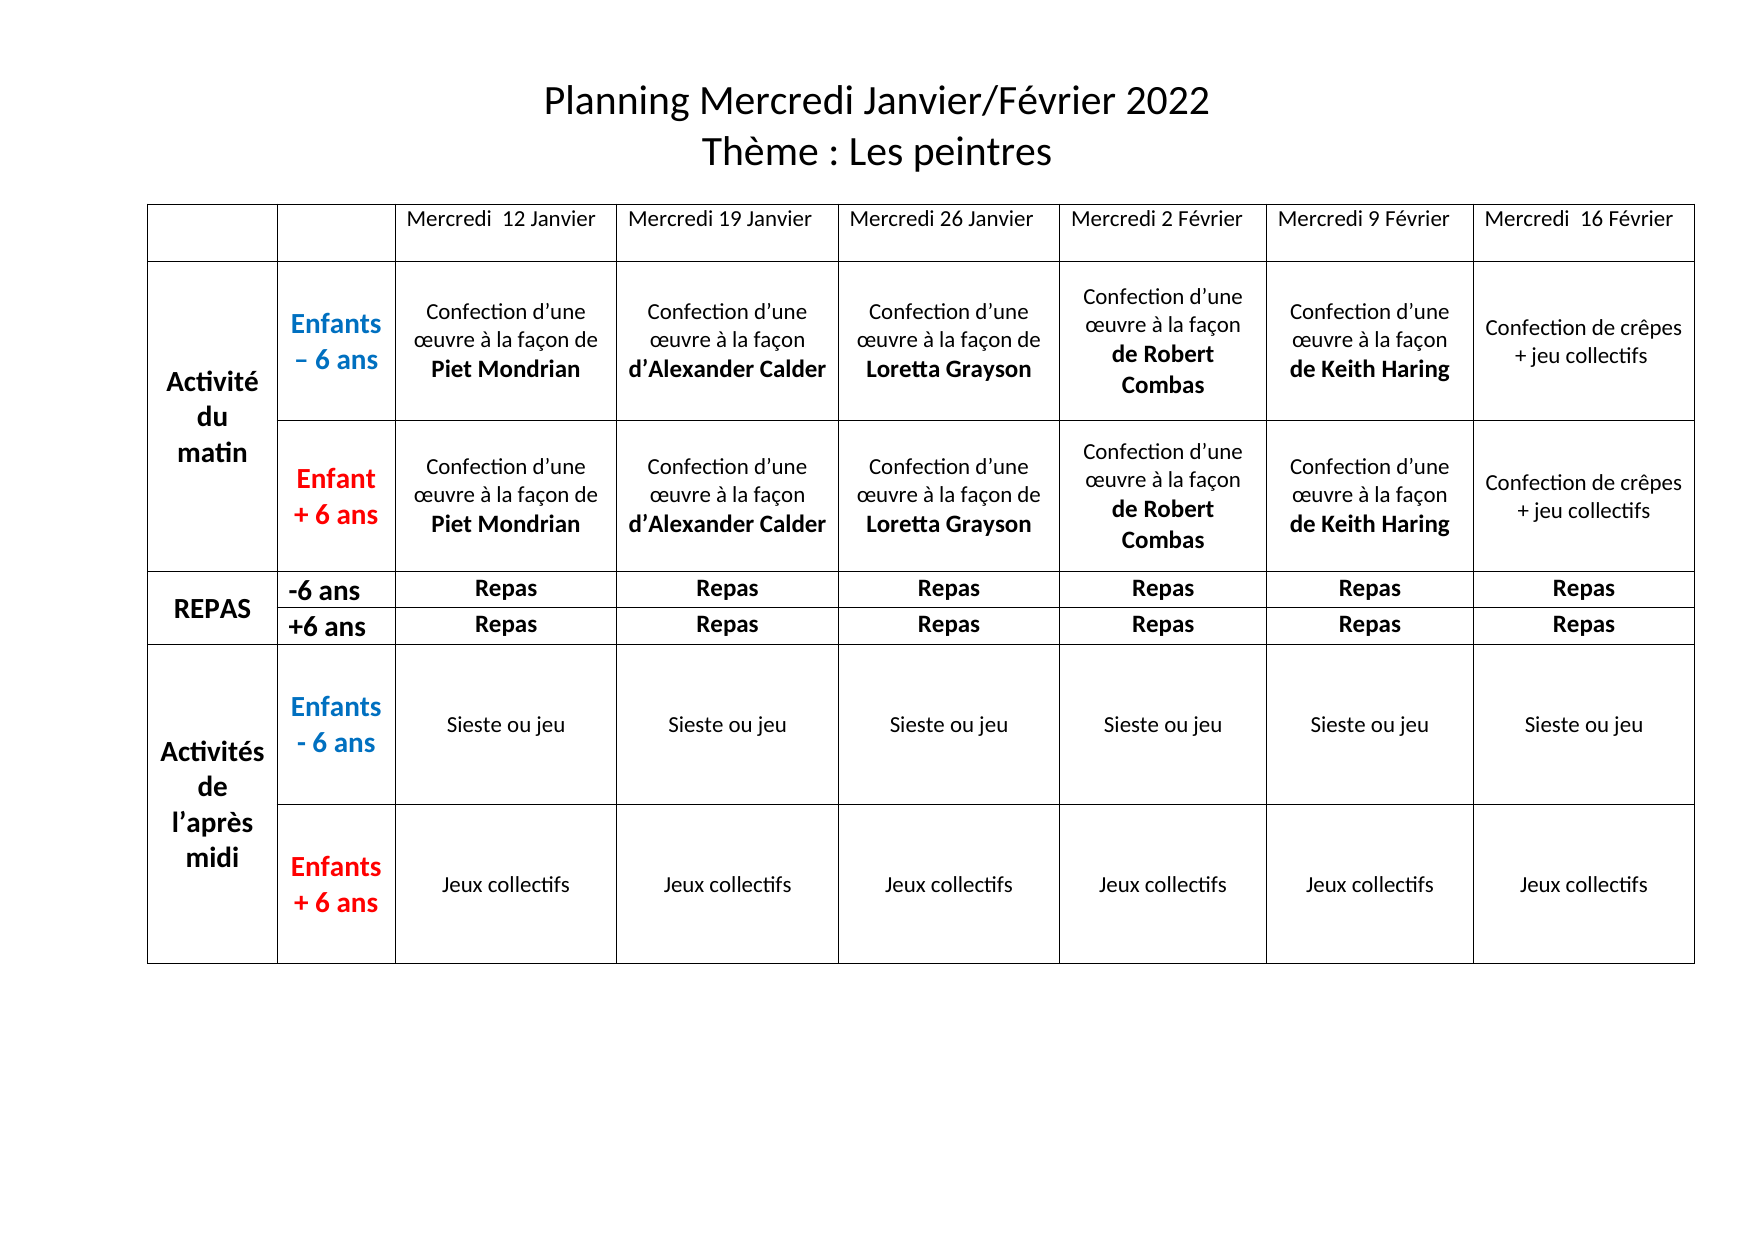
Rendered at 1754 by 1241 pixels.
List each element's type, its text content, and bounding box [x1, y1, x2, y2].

table_cell Repas [617, 608, 838, 644]
table_cell Sieste ou jeu [1474, 645, 1694, 803]
table_cell Jeux collectifs [1060, 805, 1266, 963]
table_cell Confection d’une œuvre à la façon de Robert Combas [1060, 421, 1266, 571]
table_cell Confection d’une œuvre à la façon d’Alexander Calder [617, 262, 838, 420]
table_header [148, 205, 277, 261]
table_header Mercredi 2 Février [1060, 205, 1266, 261]
table_cell Confection d’une œuvre à la façon de Piet Mondrian [396, 421, 616, 571]
table_cell Confection de crêpes + jeu collectifs [1474, 421, 1694, 571]
table_cell Confection d’une œuvre à la façon de Keith Haring [1267, 421, 1473, 571]
table_cell Jeux collectifs [396, 805, 616, 963]
table_cell REPAS [148, 572, 277, 644]
table_cell Activités de l’après midi [148, 645, 277, 963]
table_cell Confection d’une œuvre à la façon de Robert Combas [1060, 262, 1266, 420]
table_cell Enfants – 6 ans [278, 262, 395, 420]
table_cell Repas [396, 572, 616, 607]
table_cell Sieste ou jeu [396, 645, 616, 803]
table_cell Confection d’une œuvre à la façon de Loretta Grayson [839, 421, 1059, 571]
table_header Mercredi 9 Février [1267, 205, 1473, 261]
table_cell Repas [1474, 572, 1694, 607]
table_cell Repas [1267, 608, 1473, 644]
table_cell Activité du matin [148, 262, 277, 571]
table_cell Repas [1267, 572, 1473, 607]
table_cell Sieste ou jeu [839, 645, 1059, 803]
table_cell Repas [839, 572, 1059, 607]
table_cell Repas [1060, 572, 1266, 607]
table_cell Sieste ou jeu [1267, 645, 1473, 803]
table_cell Jeux collectifs [1267, 805, 1473, 963]
table_cell Confection d’une œuvre à la façon de Piet Mondrian [396, 262, 616, 420]
table_cell Repas [1474, 608, 1694, 644]
table_cell Confection de crêpes + jeu collectifs [1474, 262, 1694, 420]
table_cell Jeux collectifs [617, 805, 838, 963]
table_cell Enfants + 6 ans [278, 805, 395, 963]
table_header Mercredi 12 Janvier [396, 205, 616, 261]
table_cell Confection d’une œuvre à la façon d’Alexander Calder [617, 421, 838, 571]
table_cell +6 ans [278, 608, 395, 644]
table_cell Repas [396, 608, 616, 644]
table_cell Enfants - 6 ans [278, 645, 395, 803]
table_cell -6 ans [278, 572, 395, 607]
table_cell Sieste ou jeu [617, 645, 838, 803]
table_header Mercredi 16 Février [1474, 205, 1694, 261]
table_cell Repas [839, 608, 1059, 644]
table_header [278, 205, 395, 261]
table_cell Enfant + 6 ans [278, 421, 395, 571]
table_header Mercredi 26 Janvier [839, 205, 1059, 261]
table_header Mercredi 19 Janvier [617, 205, 838, 261]
table_cell Jeux collectifs [1474, 805, 1694, 963]
table_cell Confection d’une œuvre à la façon de Keith Haring [1267, 262, 1473, 420]
table_cell Confection d’une œuvre à la façon de Loretta Grayson [839, 262, 1059, 420]
table_cell Repas [617, 572, 838, 607]
table_cell Sieste ou jeu [1060, 645, 1266, 803]
table_cell Repas [1060, 608, 1266, 644]
table_cell Jeux collectifs [839, 805, 1059, 963]
